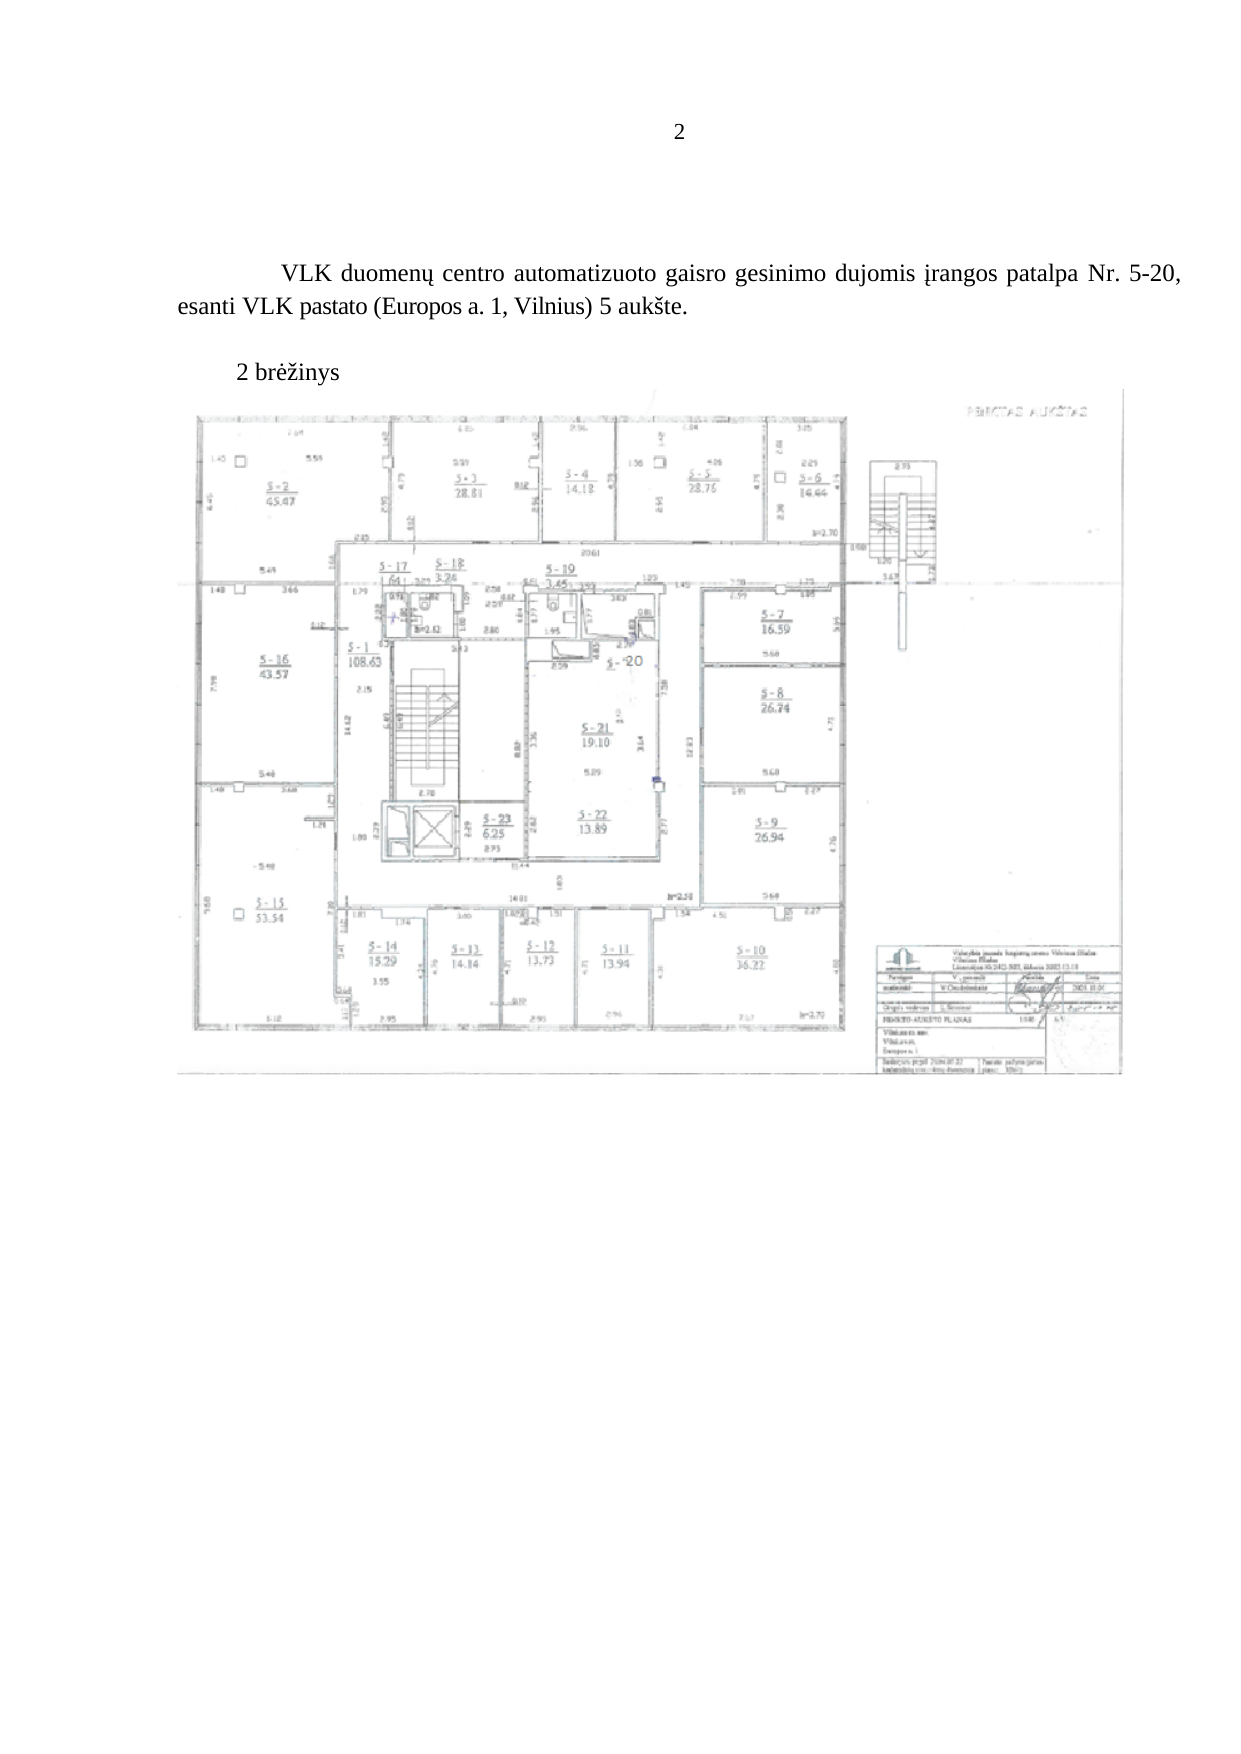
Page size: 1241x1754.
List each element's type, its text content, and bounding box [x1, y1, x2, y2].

text VLK duomenų centro automatizuoto gaisro gesinimo dujomis įrangos patalpa Nr. 5-20, esanti VLK pastato (Europos a. 1, Vilnius) 5 aukšte. [177, 258, 1181, 319]
text 2 brėžinys [236, 357, 1181, 386]
